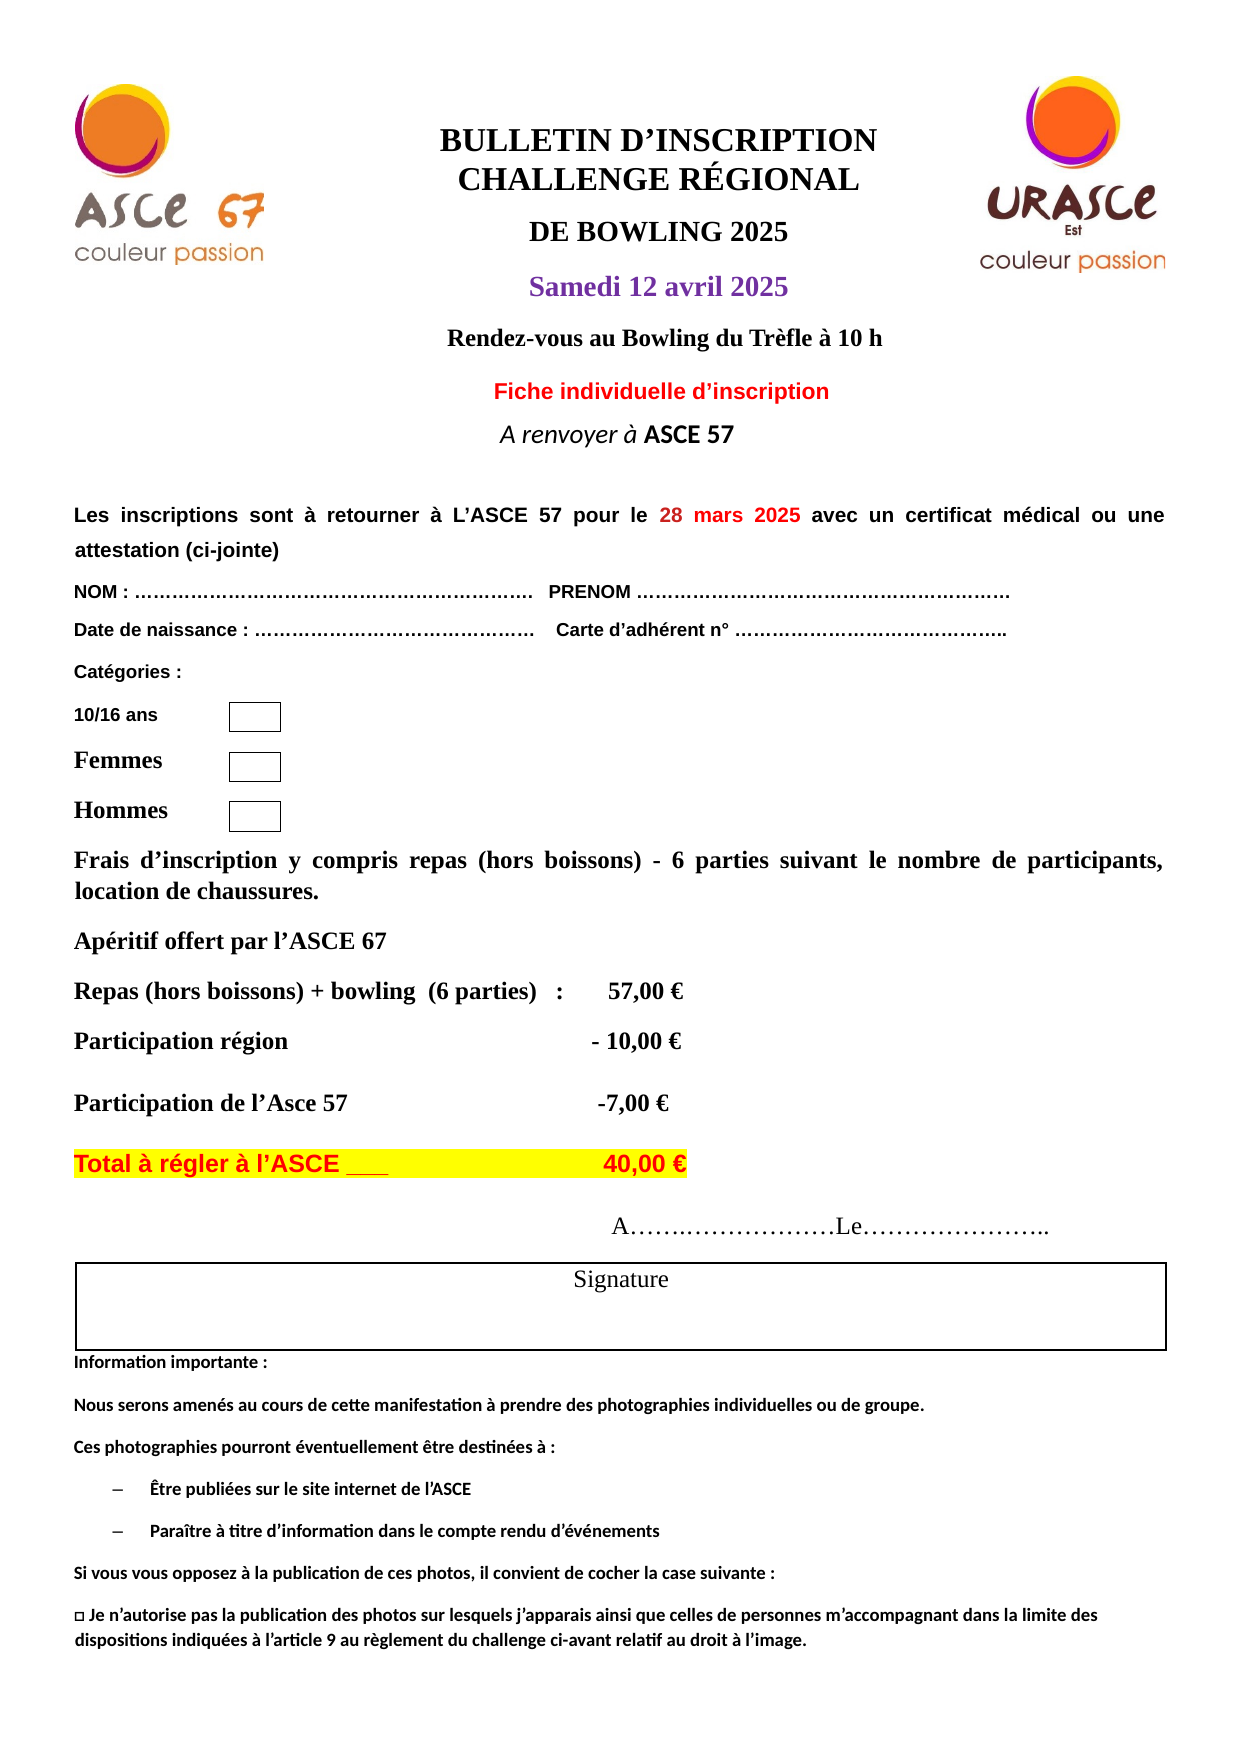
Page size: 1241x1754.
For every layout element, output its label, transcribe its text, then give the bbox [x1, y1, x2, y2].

text Femmes [73, 746, 1165, 774]
subtitle Fiche individuelle d’inscription [356, 378, 974, 404]
text Catégories : [73, 661, 1165, 683]
text Participation de l’Asce 57 -7,00 € [73, 1088, 820, 1117]
text DE BOWLING 2025 [356, 214, 974, 248]
text Apéritif offert par l’ASCE 67 [73, 926, 1165, 955]
text A…….………………Le………………….. [611, 1211, 1166, 1240]
text □ Je n’autorise pas la publication des photos sur lesquels j’apparais ainsi que celles de personnes m’accompagnant dans la limite des dispositions indiquées à l’article 9 au règlement du challenge ci-avant relatif au droit à l’image. [73, 1603, 1165, 1651]
text Information importante : [73, 1351, 1165, 1374]
text Si vous vous opposez à la publication de ces photos, il convient de cocher la case suivante : [73, 1561, 1165, 1584]
list Être publiées sur le site internet de l’ASCE [112, 1477, 1165, 1500]
text Frais d’inscription y compris repas (hors boissons) - 6 parties suivant le nombre de participants, location de chaussures. [73, 845, 1165, 905]
text Date de naissance : ……………………………………… Carte d’adhérent n° …………………………………….. [73, 619, 1165, 641]
text BULLETIN D’INSCRIPTION CHALLENGE RÉGIONAL [356, 121, 974, 197]
text Samedi 12 avril 2025 [356, 269, 974, 302]
text Ces photographies pourront éventuellement être destinées à : [73, 1435, 1165, 1458]
text Nous serons amenés au cours de cette manifestation à prendre des photographies individuelles ou de groupe. [73, 1393, 1165, 1416]
text Repas (hors boissons) + bowling (6 parties) : 57,00 € [73, 976, 1165, 1005]
list Paraître à titre d’information dans le compte rendu d’événements [112, 1519, 1165, 1542]
picture [75, 84, 264, 265]
text [230, 703, 280, 725]
text Les inscriptions sont à retourner à L’ASCE 57 pour le 28 mars 2025 avec un certificat médical ou une attestation (ci-jointe) [73, 502, 1165, 562]
text Participation région - 10,00 € [73, 1026, 820, 1055]
text [281, 703, 1165, 725]
text Signature [77, 1264, 1165, 1292]
text Total à régler à l’ASCE ___ 40,00 € [73, 1149, 820, 1178]
text NOM : ………………………………………………………. PRENOM …………………………………………………… [73, 581, 1165, 602]
text A renvoyer à ASCE 57 [75, 417, 1165, 450]
text Rendez-vous au Bowling du Trèfle à 10 h [356, 323, 974, 352]
picture [980, 76, 1166, 273]
text 10/16 ans [73, 703, 229, 725]
text Hommes [73, 795, 1165, 824]
